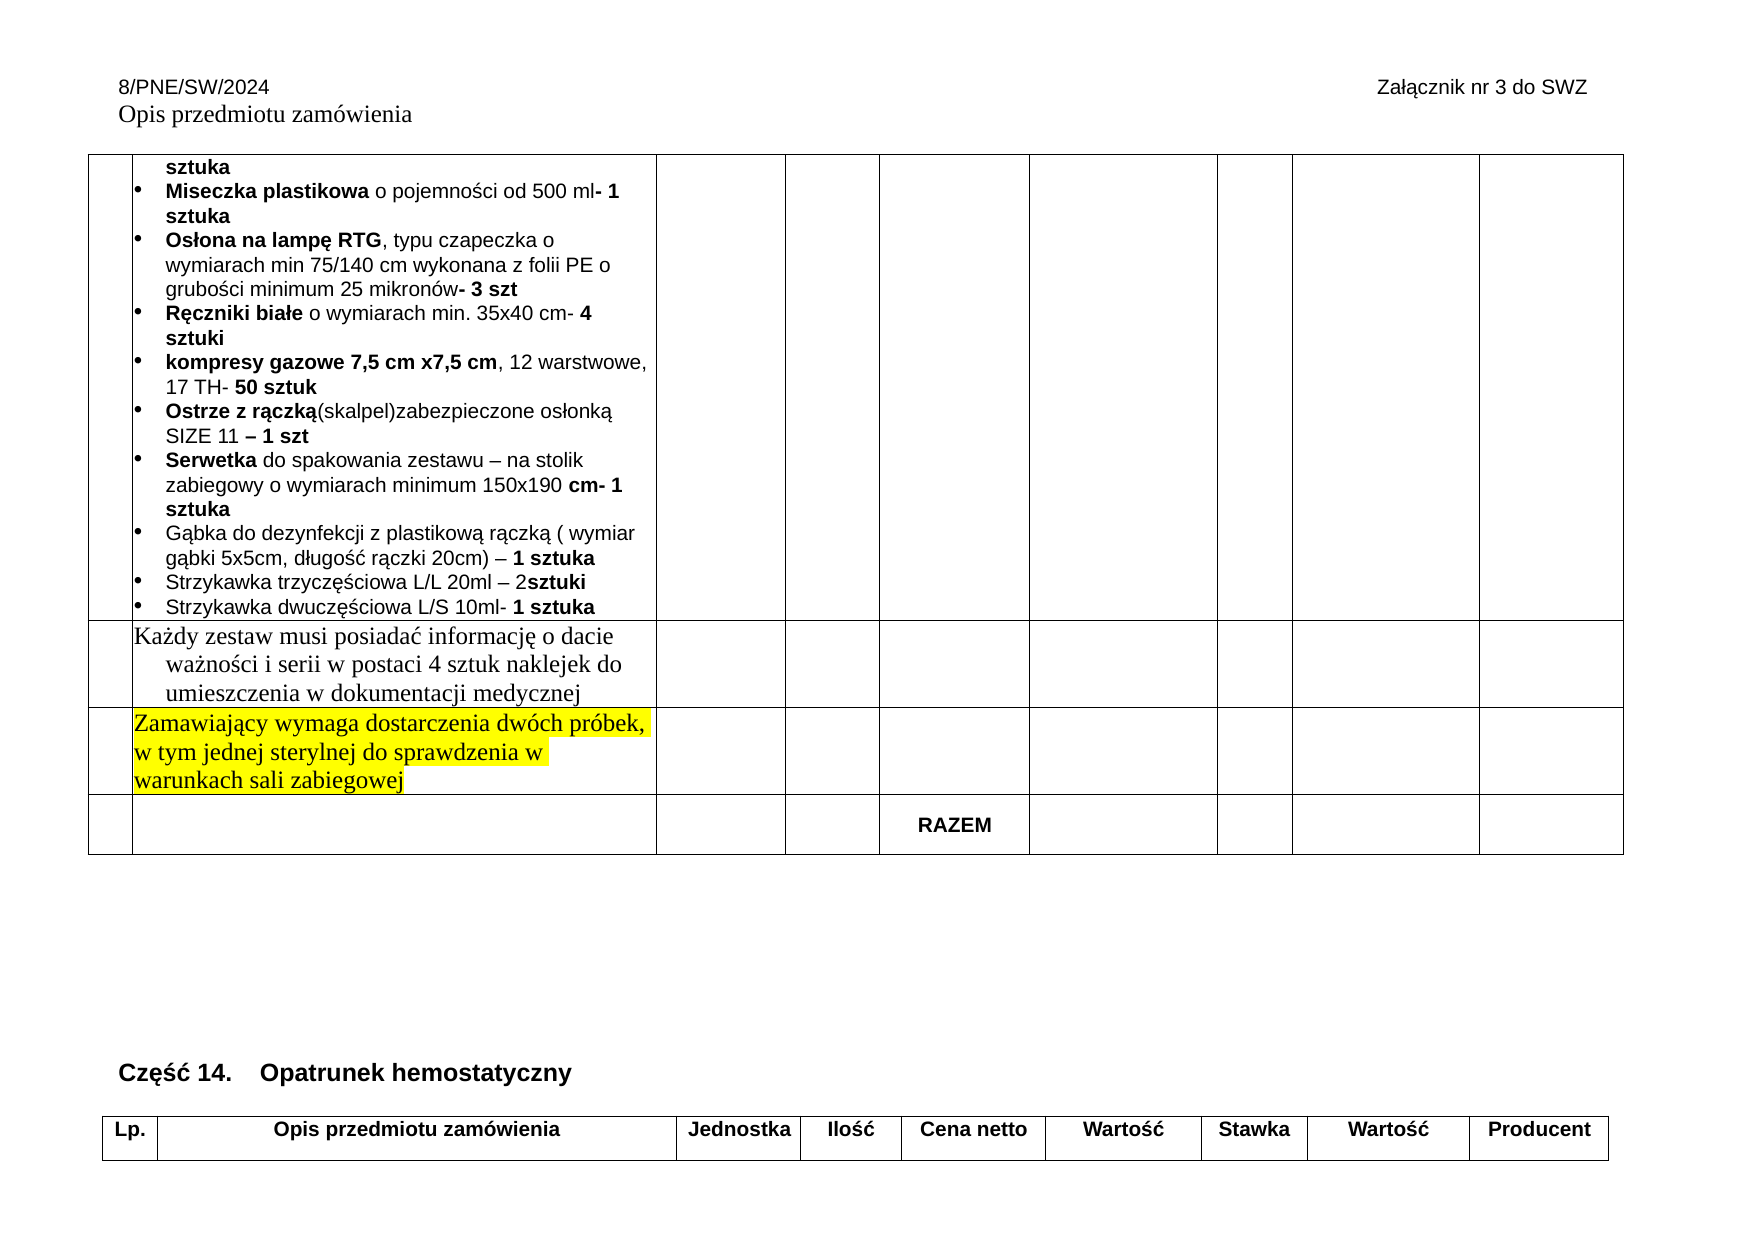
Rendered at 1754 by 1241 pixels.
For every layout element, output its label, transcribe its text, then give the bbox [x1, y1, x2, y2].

table_cell [1293, 795, 1479, 854]
table_cell [1218, 708, 1292, 794]
table_cell [89, 621, 132, 707]
table_header Ilość [801, 1117, 901, 1159]
table_cell Serweta angiograficzna o wymiarach min. 240 x 370 cm; wytrzymałości na rozerwanie na mokro w strefie krytycznej min. 150 kPa i strefie mniej krytycznej serwety 150 kPa; na sucho w strefie krytycznej min. 150 kPa i strefie mniej krytycznej serwety 150kPa;.odporność na penetrację płynów w strefie krytycznej i mniej krytycznej serwety min. 250cm H2O. W górnej części na calej szerokości serwety laminat min. dwuwarstwowy ( włóknina polipropylenowa i folia PE-PP) o gramaturze min. 55g/m2, w rozmiarze 370x240cm. Poniżej (w strefie krytycznej) wzmocniona warstwa wysokochłonna na całej szerokości serwety w rozmiarze 155x120cm wykonana z włókniny polipropylenowej o gramaturze min. 60g/m², wyposażona w dwa otwory w okolicach tętnic udowych ( w odległości 100cm(+/-1) od górnej krawędzi serwety) o średnicy 12cm (+-1cm) otoczone taśmą lepną, oraz dwa otwory w okolicy tętnic promieniowych ( w odległości 85cm od górnej krawędzi serwety) o wym. 12x7cm (+-1cm) otoczone taśmą lepną(dłuższy wymiar równolegle do brzegu serwety). W pozostałej części serwety warstwa chłonna wykonana z laminatu min. dwuwarstwowego ( włóknina wiskozowa i folia PE-PP) o gramaturze min. 55g/m2 o wymiarze 120x370cm ( umieszczona pośrodku), po bokach przezroczysta folia o grubości 40 mikronów i wymiarze 60x370cm do zabezpieczenia pulpitu sterowniczego.–1 sztuka Sterylny fartuch chirurgiczny wykonany w całości z trójwarstwowej włókniny SMS o gramaturze minimum 35 g/m2 i nieprzemakalności w strefie krytycznej fartucha min.37 cm H2O,w części przedniej wzmocnienie do końca dolnej krawędzi fartucha,w rękawach min. 40 cm(XL), rękawy zakończone niepylącym elastycznym mankietem wykonanym z włókien syntetycznych. Zapinany przy szyi na rzep, troki mają być łączone kartonikiem, rozmiar XL – 2 sztuki Miseczka plastikowa o pojemności od 250 ml- 1 sztuka Miseczka plastikowa o pojemności od 500 ml- 1 sztuka Osłona na lampę RTG, typu czapeczka o wymiarach min 75/140 cm wykonana z folii PE o grubości minimum 25 mikronów- 3 szt Ręczniki białe o wymiarach min. 35x40 cm- 4 sztuki kompresy gazowe 7,5 cm x7,5 cm, 12 warstwowe, 17 TH- 50 sztuk Ostrze z rączką(skalpel)zabezpieczone osłonką SIZE 11 – 1 szt Serwetka do spakowania zestawu – na stolik zabiegowy o wymiarach minimum 150x190 cm- 1 sztuka Gąbka do dezynfekcji z plastikową rączką ( wymiar gąbki 5x5cm, długość rączki 20cm) – 1 sztuka Strzykawka trzyczęściowa L/L 20ml – 2sztuki Strzykawka dwuczęściowa L/S 10ml- 1 sztuka [133, 155, 656, 620]
table_cell [1030, 621, 1217, 707]
table_header Opis przedmiotu zamówienia [158, 1117, 676, 1159]
table_cell [657, 621, 785, 707]
table_header Jednostka [677, 1117, 800, 1159]
table_cell [657, 795, 785, 854]
table_cell [1480, 708, 1623, 794]
table_cell [1480, 155, 1623, 620]
table_cell [1218, 621, 1292, 707]
table_cell [1030, 155, 1217, 620]
table_cell [1218, 795, 1292, 854]
table_header Lp. [103, 1117, 157, 1159]
table_cell [89, 155, 132, 620]
table_header Wartość [1046, 1117, 1201, 1159]
table_cell Zamawiający wymaga dostarczenia dwóch próbek, w tym jednej sterylnej do sprawdzenia w warunkach sali zabiegowej [133, 708, 656, 794]
table_header Cena netto [902, 1117, 1045, 1159]
table_cell [89, 708, 132, 794]
table_cell [1480, 795, 1623, 854]
table_cell [1293, 155, 1479, 620]
table_cell [786, 621, 879, 707]
table_cell [786, 708, 879, 794]
table_cell [1030, 708, 1217, 794]
table_cell [657, 708, 785, 794]
table_cell [1293, 708, 1479, 794]
table_cell RAZEM [880, 795, 1029, 854]
table_cell [1218, 155, 1292, 620]
table_header Producent [1470, 1117, 1608, 1159]
table_cell [880, 621, 1029, 707]
table_cell [133, 795, 656, 854]
table_cell [786, 155, 879, 620]
table_cell [786, 795, 879, 854]
table_cell [880, 708, 1029, 794]
table_cell [1480, 621, 1623, 707]
table_cell [1293, 621, 1479, 707]
table_cell [880, 155, 1029, 620]
table_cell Każdy zestaw musi posiadać informację o dacie ważności i serii w postaci 4 sztuk naklejek do umieszczenia w dokumentacji medycznej [133, 621, 656, 707]
table_header Wartość [1308, 1117, 1469, 1159]
table_cell [657, 155, 785, 620]
table_cell [89, 795, 132, 854]
table_cell [1030, 795, 1217, 854]
table_header Stawka [1202, 1117, 1307, 1159]
text Część 14. Opatrunek hemostatyczny [118, 1058, 1636, 1087]
